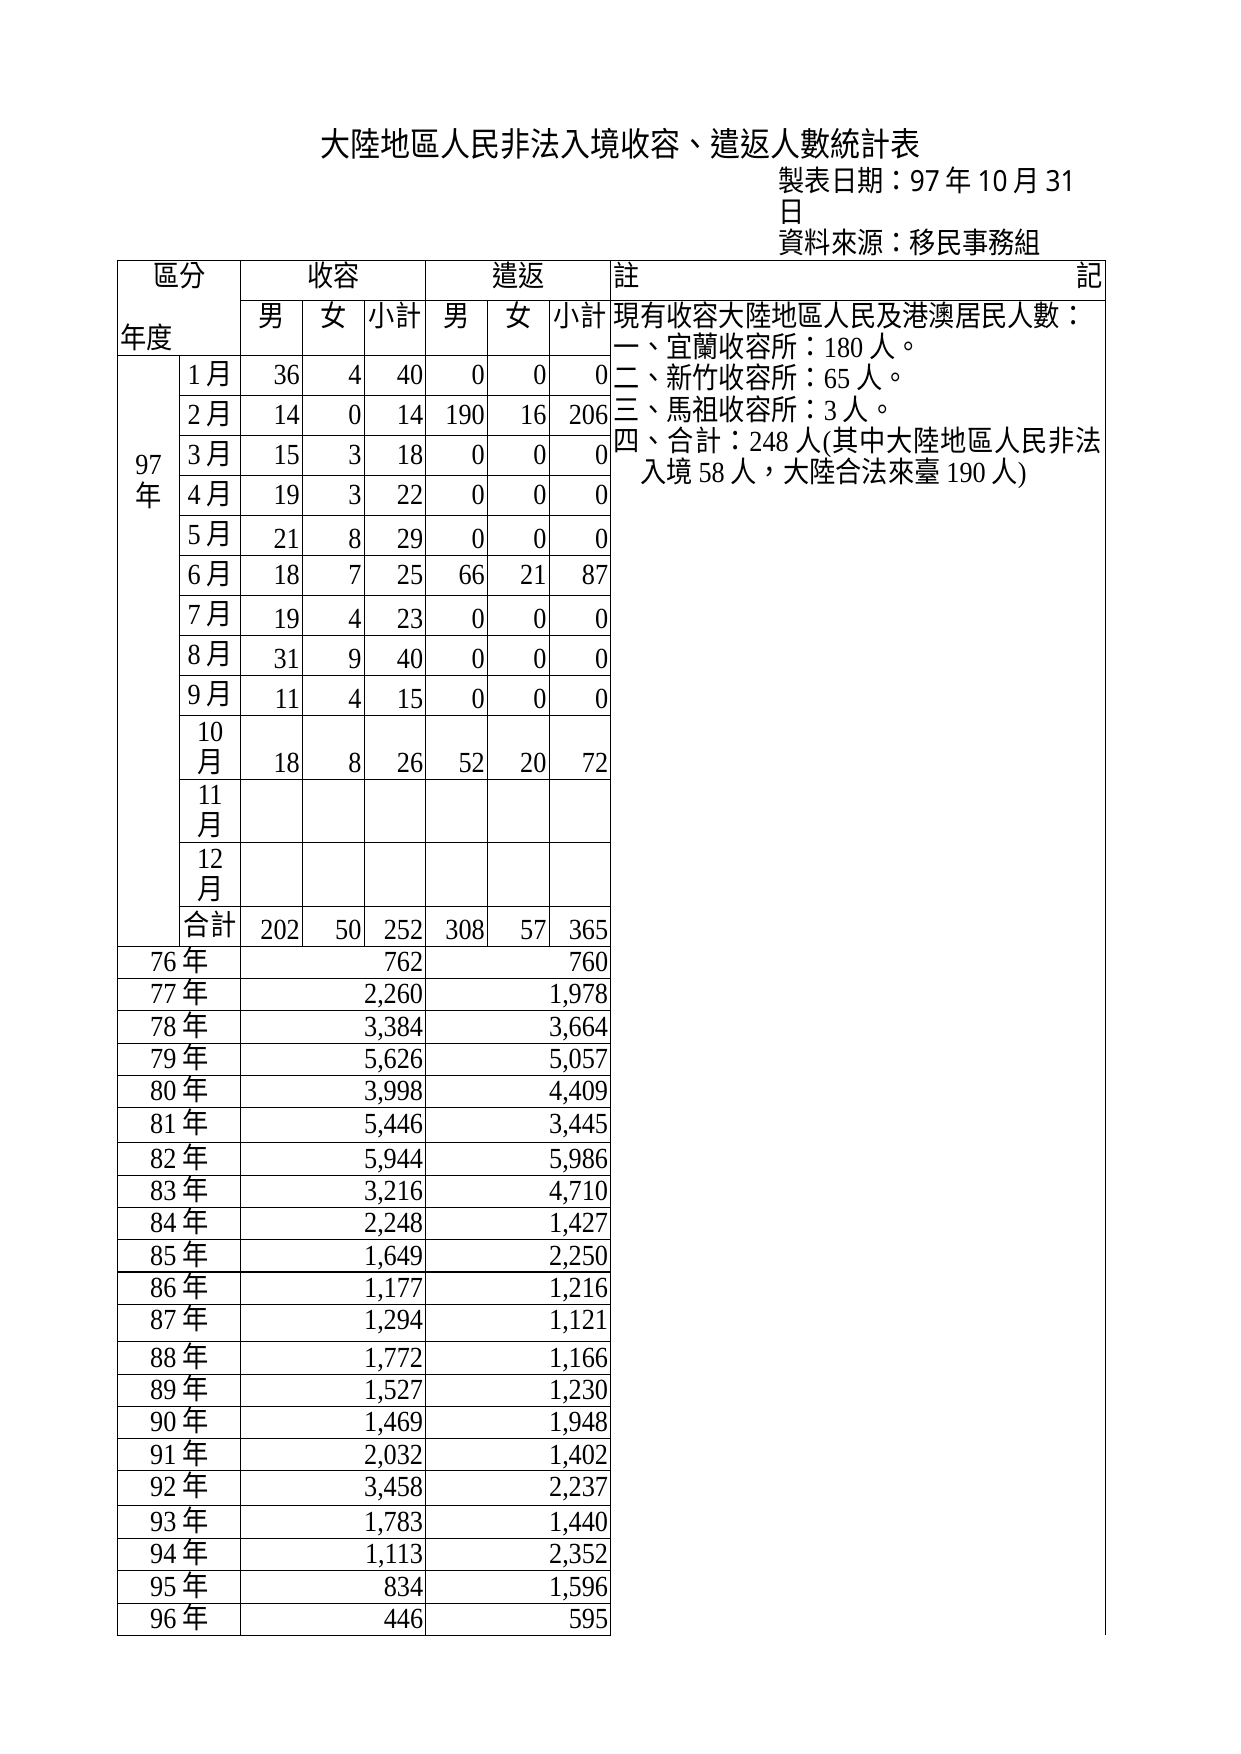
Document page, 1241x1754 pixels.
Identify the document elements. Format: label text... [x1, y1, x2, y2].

table_cell 現有收容大陸地區人民及港澳居民人數： 一、宜蘭收容所：180人。 二、新竹收容所：65人。 三、馬祖收容所：3人。 四、合計：248人(其中大陸地區人民非法 入境58人，大陸合法來臺190人) [611, 301, 1105, 1635]
table_cell 365 [550, 907, 610, 946]
table_cell 206 [550, 396, 610, 435]
table_cell 190 [426, 396, 487, 435]
table_cell 2,032 [241, 1439, 425, 1470]
table_cell 0 [426, 636, 487, 675]
table_cell 29 [365, 516, 425, 555]
table_cell 83年 [118, 1176, 240, 1207]
table_cell 1,230 [426, 1375, 610, 1406]
table_cell 9 [303, 636, 364, 675]
table_cell 3月 [180, 436, 240, 475]
table_cell 5,626 [241, 1044, 425, 1075]
table_cell [303, 780, 364, 842]
table_cell 4,409 [426, 1076, 610, 1107]
table_cell 595 [426, 1604, 610, 1635]
table_cell 2,352 [426, 1539, 610, 1570]
table_cell 10月 [180, 716, 240, 778]
table_cell 小計 [550, 301, 610, 355]
table_cell 94年 [118, 1539, 240, 1570]
table_cell 男 [241, 301, 302, 355]
table_cell 308 [426, 907, 487, 946]
table_cell 3 [303, 476, 364, 515]
table_cell 52 [426, 716, 487, 778]
table_cell 1,596 [426, 1571, 610, 1602]
table_cell 93年 [118, 1506, 240, 1538]
table_cell 5,057 [426, 1044, 610, 1075]
table_cell 15 [241, 436, 302, 475]
table_cell 5月 [180, 516, 240, 555]
table_cell [488, 780, 549, 842]
table_cell 16 [488, 396, 549, 435]
table_cell 36 [241, 356, 302, 395]
table_cell 0 [550, 436, 610, 475]
table_cell 1,402 [426, 1439, 610, 1470]
table_cell 8 [303, 516, 364, 555]
table_cell 小計 [365, 301, 425, 355]
table_cell 19 [241, 596, 302, 635]
table_cell 0 [550, 356, 610, 395]
table_cell 1,216 [426, 1273, 610, 1304]
table_cell 11月 [180, 780, 240, 842]
table_cell 1,948 [426, 1407, 610, 1438]
table_cell 96年 [118, 1604, 240, 1635]
table_cell 3,384 [241, 1011, 425, 1042]
table_cell 95年 [118, 1571, 240, 1602]
table_cell [241, 843, 302, 906]
table_cell 0 [426, 436, 487, 475]
table_cell 3,998 [241, 1076, 425, 1107]
table_cell 87年 [118, 1305, 240, 1341]
table_cell 1,121 [426, 1305, 610, 1341]
table_cell 77年 [118, 979, 240, 1010]
table_cell [365, 780, 425, 842]
table_cell 82年 [118, 1143, 240, 1174]
table_cell [426, 843, 487, 906]
table_cell 18 [365, 436, 425, 475]
table_cell 97 年 [118, 356, 179, 946]
table_cell 252 [365, 907, 425, 946]
table_cell 2,248 [241, 1208, 425, 1239]
table_cell 0 [550, 596, 610, 635]
table_cell [488, 843, 549, 906]
table_cell 81年 [118, 1108, 240, 1142]
table_cell 25 [365, 556, 425, 595]
table_cell 15 [365, 676, 425, 715]
table_cell 4 [303, 596, 364, 635]
table_cell [241, 780, 302, 842]
table_cell 7 [303, 556, 364, 595]
table_cell 31 [241, 636, 302, 675]
table_cell 1月 [180, 356, 240, 395]
table_cell 0 [550, 516, 610, 555]
table_cell 12月 [180, 843, 240, 906]
table_cell [426, 780, 487, 842]
table_cell 0 [426, 676, 487, 715]
table_cell 834 [241, 1571, 425, 1602]
table_cell 23 [365, 596, 425, 635]
table_cell 26 [365, 716, 425, 778]
table_cell 21 [488, 556, 549, 595]
table_cell 0 [550, 636, 610, 675]
table_cell 註記 [611, 261, 1105, 300]
table_cell 14 [365, 396, 425, 435]
table_cell 5,446 [241, 1108, 425, 1142]
table_cell 14 [241, 396, 302, 435]
table_cell [550, 843, 610, 906]
table_cell [303, 843, 364, 906]
table_cell 40 [365, 636, 425, 675]
table_cell 3,664 [426, 1011, 610, 1042]
table_cell 89年 [118, 1375, 240, 1406]
table_cell 85年 [118, 1240, 240, 1271]
table_cell 50 [303, 907, 364, 946]
table_cell 18 [241, 556, 302, 595]
table_cell 84年 [118, 1208, 240, 1239]
table_cell 5,944 [241, 1143, 425, 1174]
table_cell 1,440 [426, 1506, 610, 1538]
table_cell 78年 [118, 1011, 240, 1042]
table_cell 0 [426, 596, 487, 635]
table_cell [365, 843, 425, 906]
table_cell 79年 [118, 1044, 240, 1075]
table_cell 0 [426, 356, 487, 395]
table_cell 21 [241, 516, 302, 555]
table_cell 1,527 [241, 1375, 425, 1406]
table_cell 0 [488, 476, 549, 515]
table_cell 0 [550, 476, 610, 515]
table_cell 88年 [118, 1342, 240, 1373]
table_cell 90年 [118, 1407, 240, 1438]
table_cell 0 [550, 676, 610, 715]
table_cell 3,216 [241, 1176, 425, 1207]
table_cell 19 [241, 476, 302, 515]
table_cell 4月 [180, 476, 240, 515]
table_cell 80年 [118, 1076, 240, 1107]
table_cell 72 [550, 716, 610, 778]
table_cell 7月 [180, 596, 240, 635]
table_cell 男 [426, 301, 487, 355]
text 大陸地區人民非法入境收容、遣返人數統計表 [118, 118, 1122, 166]
table_cell 區分 年度 [118, 261, 240, 355]
table_cell 1,783 [241, 1506, 425, 1538]
table_cell 86年 [118, 1273, 240, 1304]
table_cell 0 [488, 436, 549, 475]
table_cell 1,427 [426, 1208, 610, 1239]
table_cell [550, 780, 610, 842]
table_cell 0 [426, 476, 487, 515]
table_cell 1,177 [241, 1273, 425, 1304]
table_cell 女 [303, 301, 364, 355]
table_cell 2,250 [426, 1240, 610, 1271]
table_cell 57 [488, 907, 549, 946]
table_cell 1,649 [241, 1240, 425, 1271]
table_cell 0 [488, 596, 549, 635]
table_cell 3,458 [241, 1471, 425, 1505]
table_cell 4 [303, 676, 364, 715]
table_cell 40 [365, 356, 425, 395]
table_cell 4,710 [426, 1176, 610, 1207]
table_cell 0 [488, 676, 549, 715]
table_cell 2,260 [241, 979, 425, 1010]
table_cell 1,978 [426, 979, 610, 1010]
table_cell 合計 [180, 907, 240, 946]
table_cell 11 [241, 676, 302, 715]
table_cell 女 [488, 301, 549, 355]
table_cell 3 [303, 436, 364, 475]
table_cell 2,237 [426, 1471, 610, 1505]
table_cell 0 [488, 356, 549, 395]
table_cell 92年 [118, 1471, 240, 1505]
table_cell 8月 [180, 636, 240, 675]
table_cell 1,294 [241, 1305, 425, 1341]
table_cell 762 [241, 947, 425, 978]
table_cell 446 [241, 1604, 425, 1635]
table_cell 18 [241, 716, 302, 778]
table_cell 1,772 [241, 1342, 425, 1373]
table_cell 1,113 [241, 1539, 425, 1570]
table_cell 760 [426, 947, 610, 978]
table_cell 1,166 [426, 1342, 610, 1373]
table_cell 0 [488, 636, 549, 675]
table_cell 遣返 [426, 261, 610, 300]
table_cell 22 [365, 476, 425, 515]
table_cell 0 [426, 516, 487, 555]
table_cell 20 [488, 716, 549, 778]
table_cell 6月 [180, 556, 240, 595]
table_cell 收容 [241, 261, 425, 300]
table_cell 76年 [118, 947, 240, 978]
table_cell 66 [426, 556, 487, 595]
table_cell 0 [488, 516, 549, 555]
table_cell 202 [241, 907, 302, 946]
table_header 製表日期：97年10月31日 資料來源：移民事務組 [775, 166, 1105, 260]
table_cell 4 [303, 356, 364, 395]
table_cell 87 [550, 556, 610, 595]
table_cell 0 [303, 396, 364, 435]
table_cell 5,986 [426, 1143, 610, 1174]
table_cell 3,445 [426, 1108, 610, 1142]
table_cell 9月 [180, 676, 240, 715]
table_cell 1,469 [241, 1407, 425, 1438]
table_cell 2月 [180, 396, 240, 435]
table_header [118, 166, 775, 260]
table_cell 91年 [118, 1439, 240, 1470]
table_cell 8 [303, 716, 364, 778]
